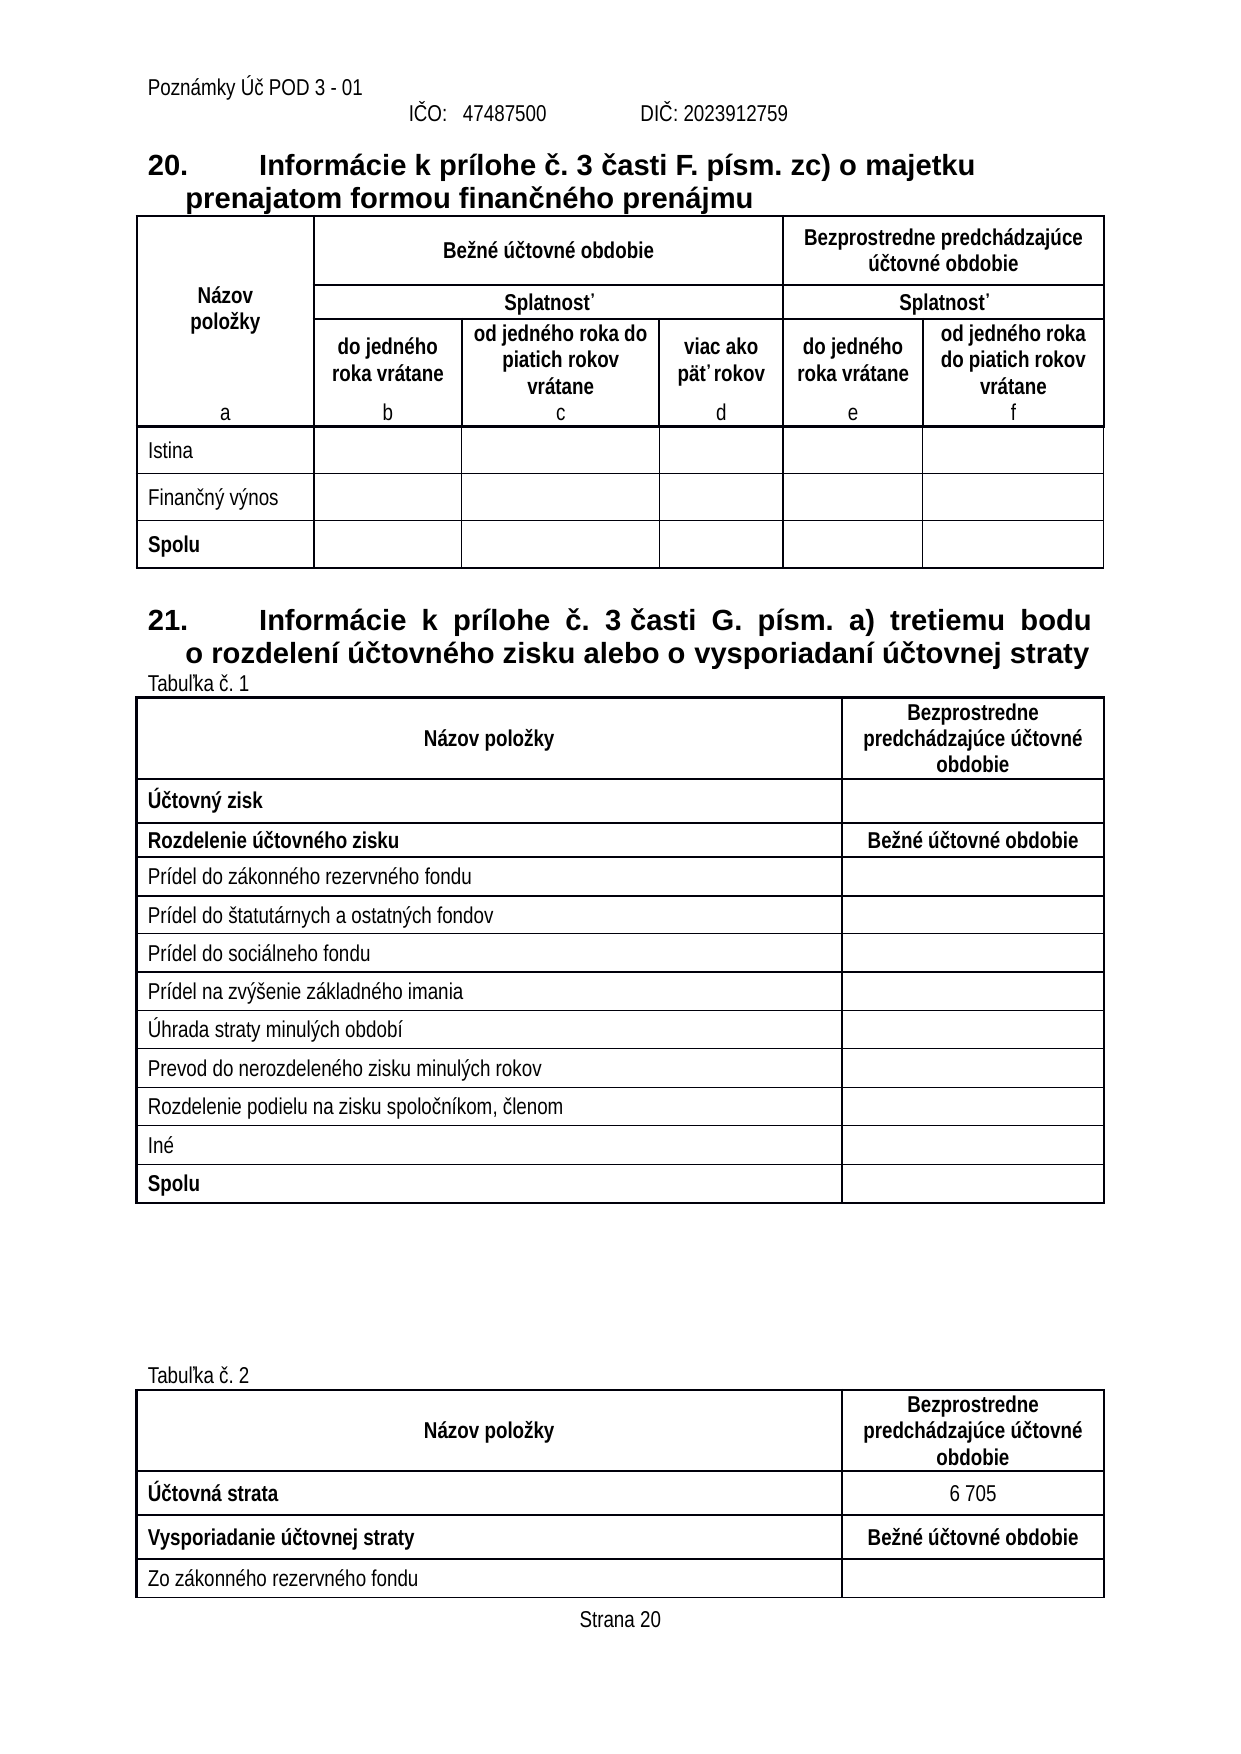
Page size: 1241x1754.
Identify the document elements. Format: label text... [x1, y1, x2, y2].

table_cell [843, 897, 1103, 933]
table_cell [843, 858, 1103, 894]
table_cell Bežné účtovné obdobie [843, 1516, 1103, 1558]
table_cell [660, 474, 782, 520]
table_cell [923, 521, 1103, 567]
table_cell viac ako päť rokov [660, 320, 782, 399]
table_cell [315, 474, 461, 520]
table_cell [843, 1560, 1103, 1597]
table_header Názov položky [138, 217, 313, 399]
table_cell [315, 521, 461, 567]
table_cell f [924, 399, 1103, 425]
table_cell [462, 474, 659, 520]
table_cell Úhrada straty minulých období [138, 1011, 841, 1048]
table_header Bezprostredne predchádzajúce účtovné obdobie [784, 217, 1103, 283]
table_cell do jedného roka vrátane [315, 320, 461, 399]
table_cell [843, 780, 1103, 822]
table_cell od jedného roka do piatich rokov vrátane [924, 320, 1103, 399]
table_cell [843, 1126, 1103, 1164]
list Informácie k prílohe č. 3 časti F. písm. zc) o majetku prenajatom formou finančného prenájmu [148, 148, 1092, 215]
table_cell [784, 428, 922, 473]
table_cell Vysporiadanie účtovnej straty [138, 1516, 841, 1558]
table_header Bežné účtovné obdobie [315, 217, 782, 283]
table_cell do jedného roka vrátane [784, 320, 922, 399]
table_cell [843, 1011, 1103, 1048]
table_cell Bežné účtovné obdobie [843, 824, 1103, 856]
table_cell [843, 1088, 1103, 1125]
table_cell Prídel do sociálneho fondu [138, 934, 841, 971]
table_cell e [784, 399, 922, 425]
table_header Bezprostredne predchádzajúce účtovné obdobie [843, 699, 1103, 777]
table_cell 6 705 [843, 1472, 1103, 1514]
table_cell [784, 521, 922, 567]
table_cell Rozdelenie podielu na zisku spoločníkom, členom [138, 1088, 841, 1125]
table_cell Iné [138, 1126, 841, 1164]
table_cell Splatnosť [315, 286, 782, 318]
table_cell c [463, 399, 658, 425]
table_cell Účtovný zisk [138, 780, 841, 822]
table_cell [843, 973, 1103, 1010]
table_cell [315, 428, 461, 473]
table_cell Istina [138, 428, 313, 473]
table_cell Prídel do štatutárnych a ostatných fondov [138, 897, 841, 933]
table_cell Zo zákonného rezervného fondu [138, 1560, 841, 1597]
table_cell a [138, 399, 313, 425]
table_cell d [660, 399, 782, 425]
table_cell b [315, 399, 461, 425]
table_cell od jedného roka do piatich rokov vrátane [463, 320, 658, 399]
table_cell Prídel do zákonného rezervného fondu [138, 858, 841, 894]
table_cell [784, 474, 922, 520]
table_cell [923, 428, 1103, 473]
table_header Bezprostredne predchádzajúce účtovné obdobie [843, 1391, 1103, 1470]
table_cell [462, 428, 659, 473]
table_cell [660, 521, 782, 567]
table_cell [843, 934, 1103, 971]
table_cell Prevod do nerozdeleného zisku minulých rokov [138, 1049, 841, 1087]
table_cell [843, 1165, 1103, 1202]
table_cell Účtovná strata [138, 1472, 841, 1514]
list Informácie k prílohe č. 3 časti G. písm. a) tretiemu bodu o rozdelení účtovného zisku alebo o vysporiadaní účtovnej straty [148, 603, 1092, 670]
table_cell Splatnosť [784, 286, 1103, 318]
table_cell [462, 521, 659, 567]
text Tabuľka č. 1 [148, 670, 1092, 696]
table_cell Prídel na zvýšenie základného imania [138, 973, 841, 1010]
table_cell Finančný výnos [138, 474, 313, 520]
table_cell [843, 1049, 1103, 1087]
table_cell Spolu [138, 1165, 841, 1202]
table_cell [923, 474, 1103, 520]
table_cell [660, 428, 782, 473]
table_cell Rozdelenie účtovného zisku [138, 824, 841, 856]
table_header Názov položky [138, 699, 841, 777]
text Tabuľka č. 2 [148, 1362, 1092, 1389]
table_header Názov položky [138, 1391, 841, 1470]
table_cell Spolu [138, 521, 313, 567]
